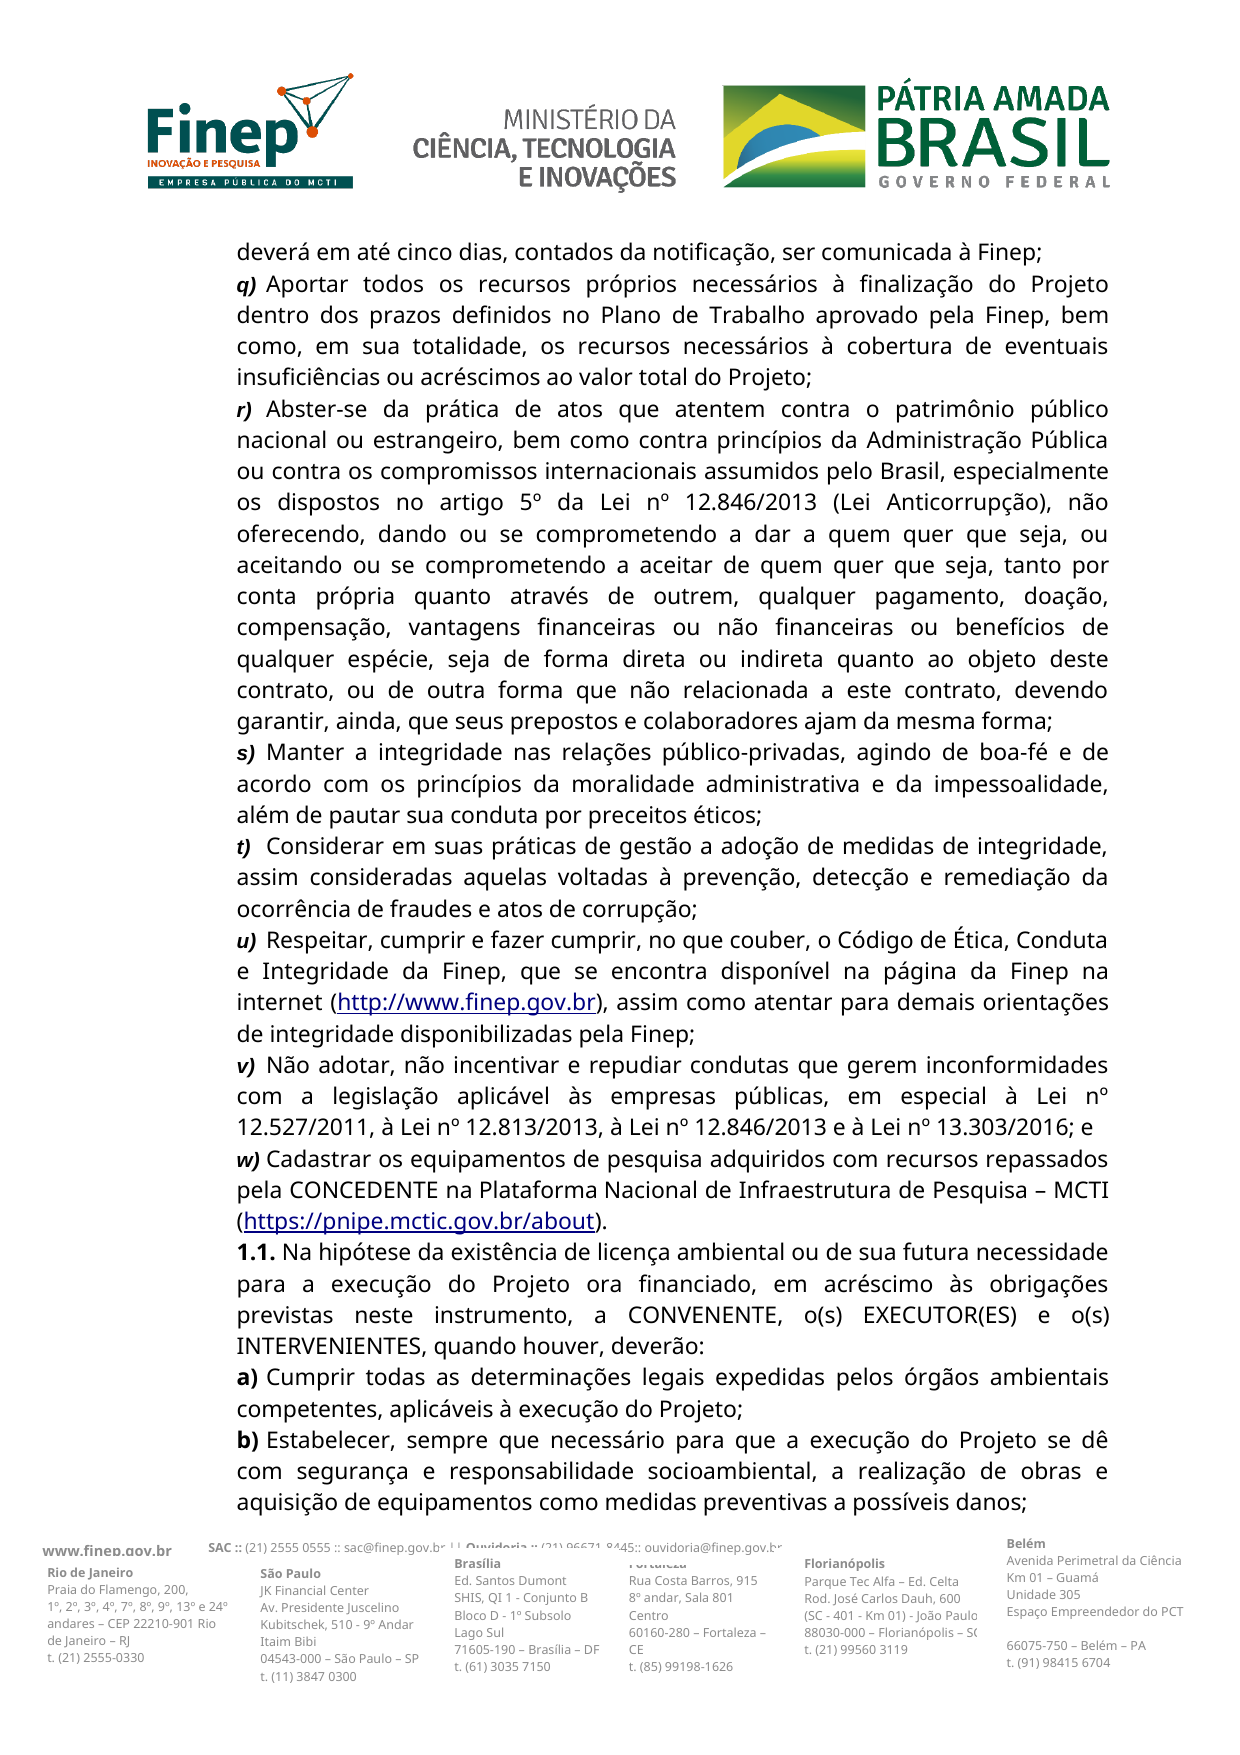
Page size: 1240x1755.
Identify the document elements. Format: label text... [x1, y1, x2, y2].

list Abster-se da prática de atos que atentem contra o patrimônio público nacional ou estrangeiro, bem como contra princípios da Administração Pública ou contra os compromissos internacionais assumidos pelo Brasil, especialmente os dispostos no artigo 5º da Lei nº 12.846/2013 (Lei Anticorrupção), não oferecendo, dando ou se comprometendo a dar a quem quer que seja, ou aceitando ou se comprometendo a aceitar de quem quer que seja, tanto por conta própria quanto através de outrem, qualquer pagamento, doação, compensação, vantagens financeiras ou não financeiras ou benefícios de qualquer espécie, seja de forma direta ou indireta quanto ao objeto deste contrato, ou de outra forma que não relacionada a este contrato, devendo garantir, ainda, que seus prepostos e colaboradores ajam da mesma forma; [236, 392, 1110, 736]
list Considerar em suas práticas de gestão a adoção de medidas de integridade, assim consideradas aquelas voltadas à prevenção, detecção e remediação da ocorrência de fraudes e atos de corrupção; [236, 830, 1110, 924]
list Não adotar, não incentivar e repudiar condutas que gerem inconformidades com a legislação aplicável às empresas públicas, em especial à Lei nº 12.527/2011, à Lei nº 12.813/2013, à Lei nº 12.846/2013 e à Lei nº 13.303/2016; e [236, 1049, 1110, 1142]
text 1.1. Na hipótese da existência de licença ambiental ou de sua futura necessidade para a execução do Projeto ora financiado, em acréscimo às obrigações previstas neste instrumento, a CONVENENTE, o(s) EXECUTOR(ES) e o(s) INTERVENIENTES, quando houver, deverão: [236, 1236, 1110, 1361]
list Cadastrar os equipamentos de pesquisa adquiridos com recursos repassados pela CONCEDENTE na Plataforma Nacional de Infraestrutura de Pesquisa – MCTI (https://pnipe.mctic.gov.br/about). [236, 1142, 1110, 1236]
list deverá em até cinco dias, contados da notificação, ser comunicada à Finep; [236, 236, 1110, 267]
list Estabelecer, sempre que necessário para que a execução do Projeto se dê com segurança e responsabilidade socioambiental, a realização de obras e aquisição de equipamentos como medidas preventivas a possíveis danos; [236, 1424, 1110, 1517]
list Manter a integridade nas relações público-privadas, agindo de boa-fé e de acordo com os princípios da moralidade administrativa e da impessoalidade, além de pautar sua conduta por preceitos éticos; [236, 736, 1110, 830]
list Respeitar, cumprir e fazer cumprir, no que couber, o Código de Ética, Conduta e Integridade da Finep, que se encontra disponível na página da Finep na internet (http://www.finep.gov.br), assim como atentar para demais orientações de integridade disponibilizadas pela Finep; [236, 924, 1110, 1049]
list Aportar todos os recursos próprios necessários à finalização do Projeto dentro dos prazos definidos no Plano de Trabalho aprovado pela Finep, bem como, em sua totalidade, os recursos necessários à cobertura de eventuais insuficiências ou acréscimos ao valor total do Projeto; [236, 267, 1110, 392]
list Cumprir todas as determinações legais expedidas pelos órgãos ambientais competentes, aplicáveis à execução do Projeto; [236, 1361, 1110, 1424]
